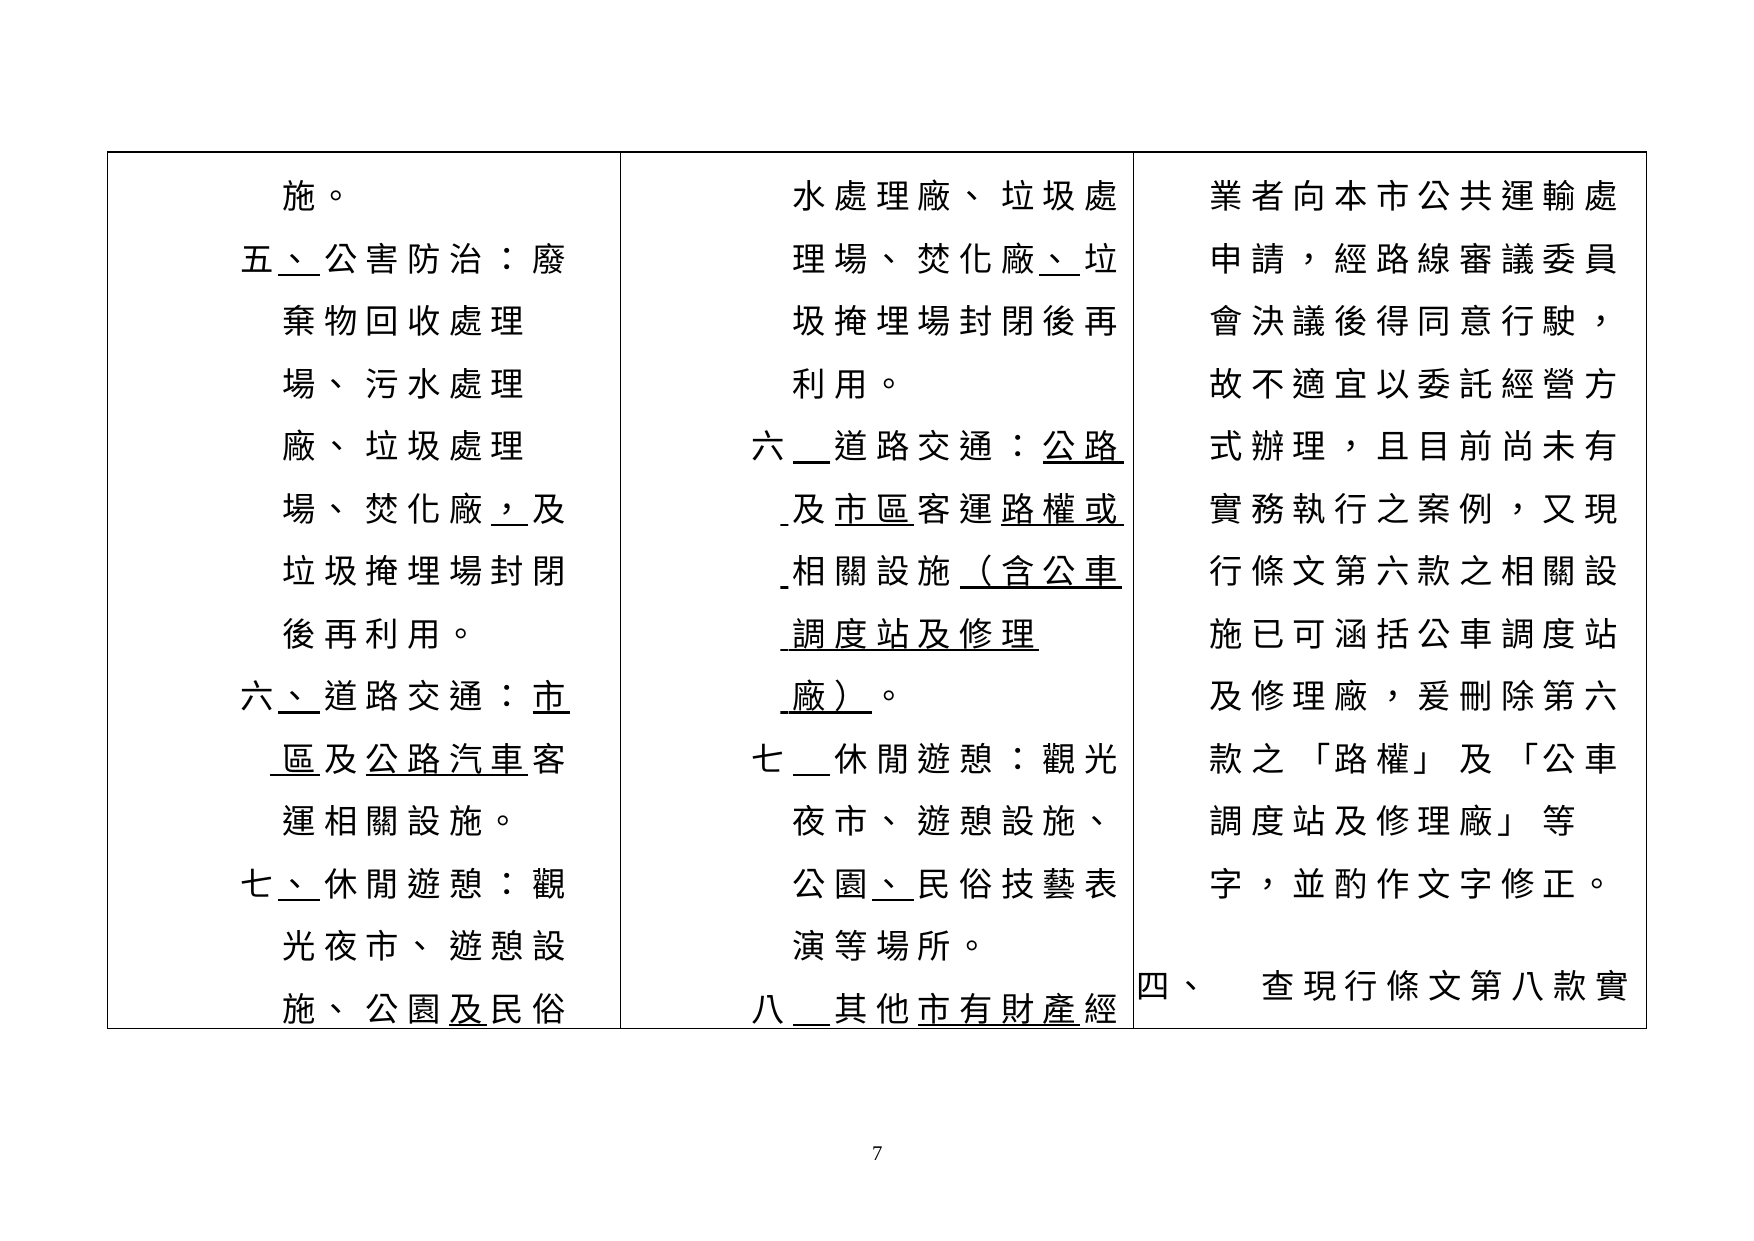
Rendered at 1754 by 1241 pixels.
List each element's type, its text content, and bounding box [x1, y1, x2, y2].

table_cell 水處理廠、垃圾處理場、焚化廠、垃圾掩埋場封閉後再利用。 六 道路交通：公路及市區客運路權或相關設施（含公車調度站及修理廠）。 七 休閒遊憩：觀光夜市、遊憩設施、公園、民俗技藝表演等場所。 八 其他市有財產經 [621, 153, 1133, 1027]
table_cell 施。 五、公害防治：廢棄物回收處理場、污水處理廠、垃圾處理場、焚化廠，及垃圾掩埋場封閉後再利用。 六、道路交通：市區及公路汽車客運相關設施。 七、休閒遊憩：觀光夜市、遊憩設施、公園及民俗 [108, 153, 620, 1027]
table_cell 業者向本市公共運輸處申請，經路線審議委員會決議後得同意行駛，故不適宜以委託經營方式辦理，且目前尚未有實務執行之案例，又現行條文第六款之相關設施已可涵括公車調度站及修理廠，爰刪除第六款之「路權」及「公車調度站及修理廠」等字，並酌作文字修正。 四、 查現行條文第八款實 [1134, 153, 1646, 1027]
